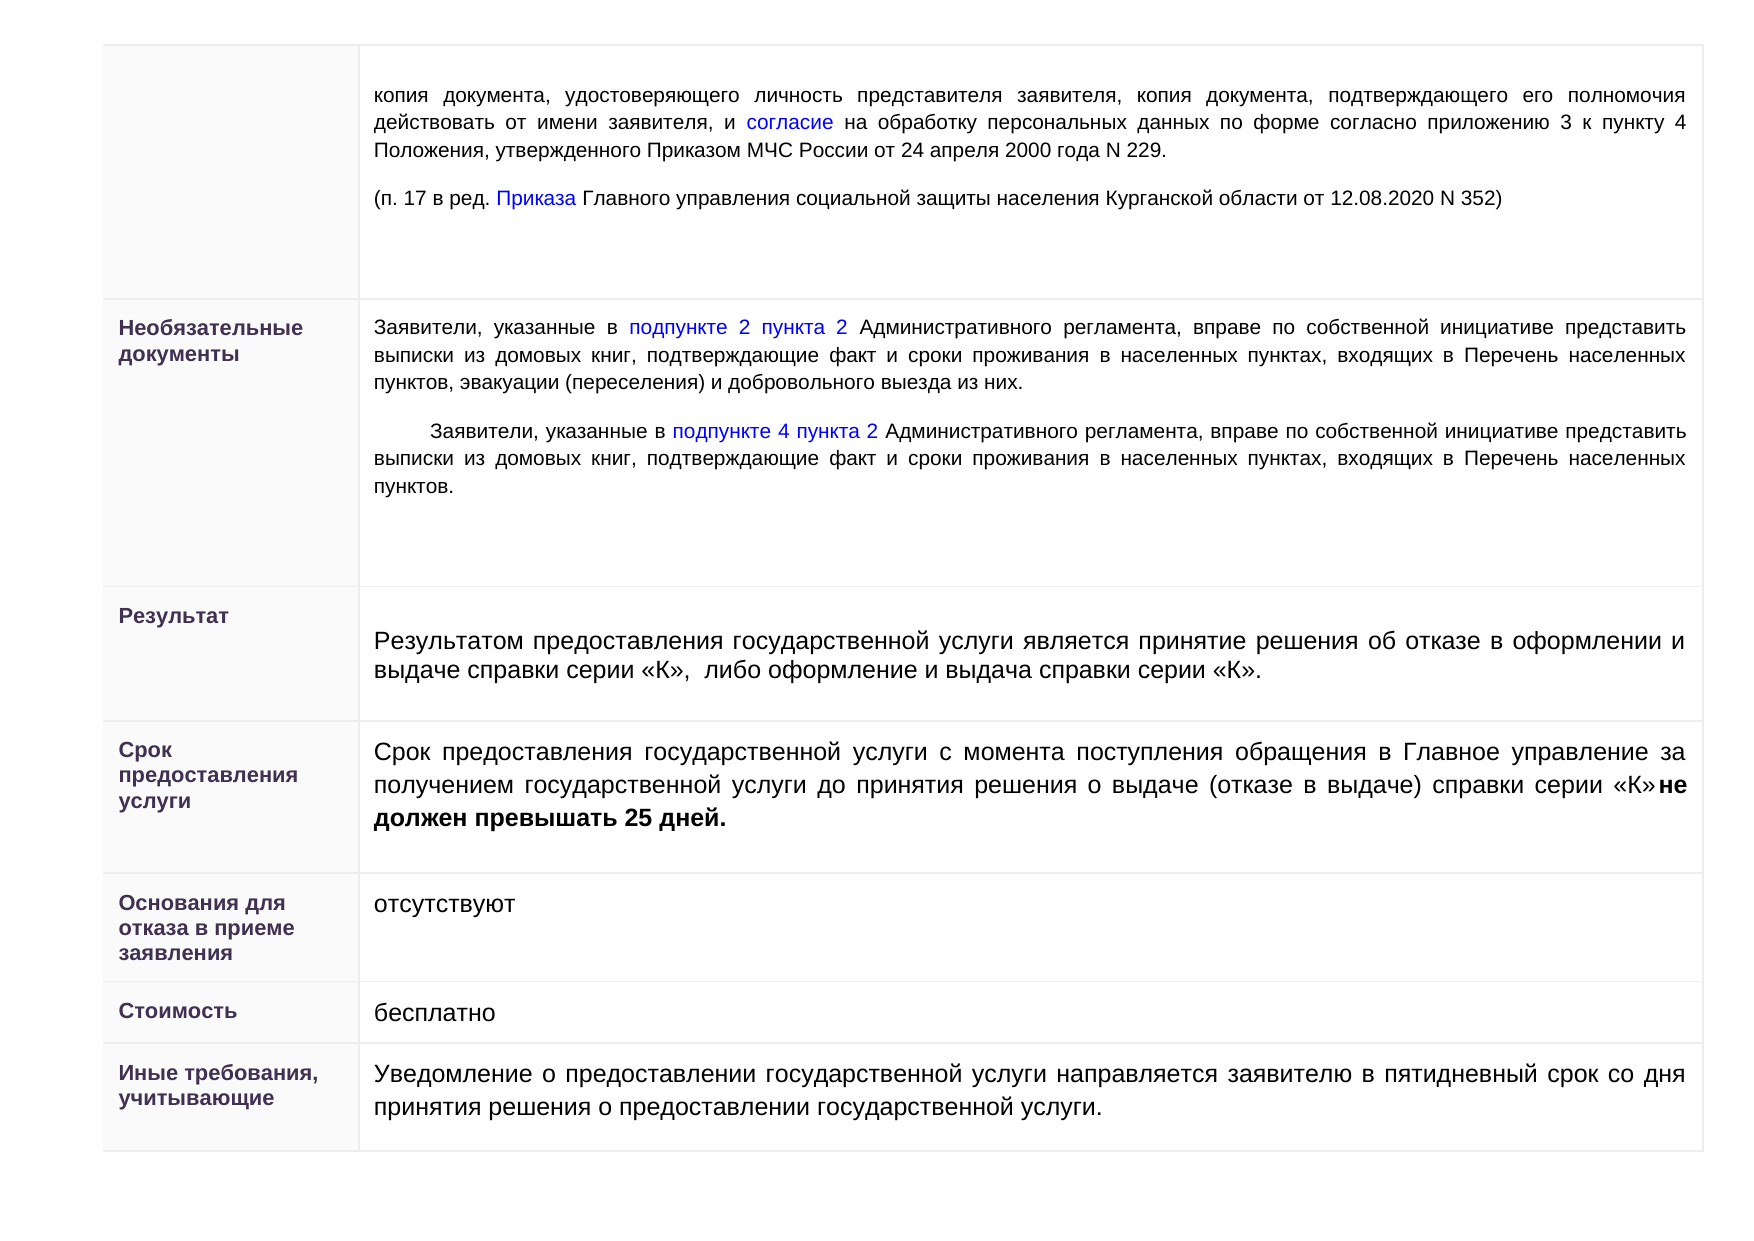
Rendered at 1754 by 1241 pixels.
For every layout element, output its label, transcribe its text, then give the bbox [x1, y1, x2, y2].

table_cell бесплатно [360, 982, 1702, 1042]
table_cell Уведомление о предоставлении государственной услуги направляется заявителю в пятидневный срок со дня принятия решения о предоставлении государственной услуги. [360, 1044, 1702, 1150]
table_cell Срок предоставления услуги [103, 722, 358, 872]
table_cell Срок предоставления государственной услуги с момента поступления обращения в Главное управление за получением государственной услуги до принятия решения о выдаче (отказе в выдаче) справки серии «К»не должен превышать 25 дней. [360, 722, 1702, 872]
table_cell Стоимость [103, 982, 358, 1042]
table_cell Основания для отказа в приеме заявления [103, 874, 358, 981]
table_cell Иные требования, учитывающие [103, 1044, 358, 1150]
table_cell Необязательные документы [103, 300, 358, 586]
table_cell [103, 46, 358, 298]
table_cell Результатом предоставления государственной услуги является принятие решения об отказе в оформлении и выдаче справки серии «К», либо оформление и выдача справки серии «К». [360, 587, 1702, 720]
table_cell отсутствуют [360, 874, 1702, 981]
table_cell Заявители, указанные в подпункте 2 пункта 2 Административного регламента, вправе по собственной инициативе представить выписки из домовых книг, подтверждающие факт и сроки проживания в населенных пунктах, входящих в Перечень населенных пунктов, эвакуации (переселения) и добровольного выезда из них. Заявители, указанные в подпункте 4 пункта 2 Административного регламента, вправе по собственной инициативе представить выписки из домовых книг, подтверждающие факт и сроки проживания в населенных пунктах, входящих в Перечень населенных пунктов. [360, 300, 1702, 586]
table_cell Результат [103, 587, 358, 720]
table_cell копия документа, удостоверяющего личность представителя заявителя, копия документа, подтверждающего его полномочия действовать от имени заявителя, и согласие на обработку персональных данных по форме согласно приложению 3 к пункту 4 Положения, утвержденного Приказом МЧС России от 24 апреля 2000 года N 229. (п. 17 в ред. Приказа Главного управления социальной защиты населения Курганской области от 12.08.2020 N 352) [360, 46, 1702, 298]
